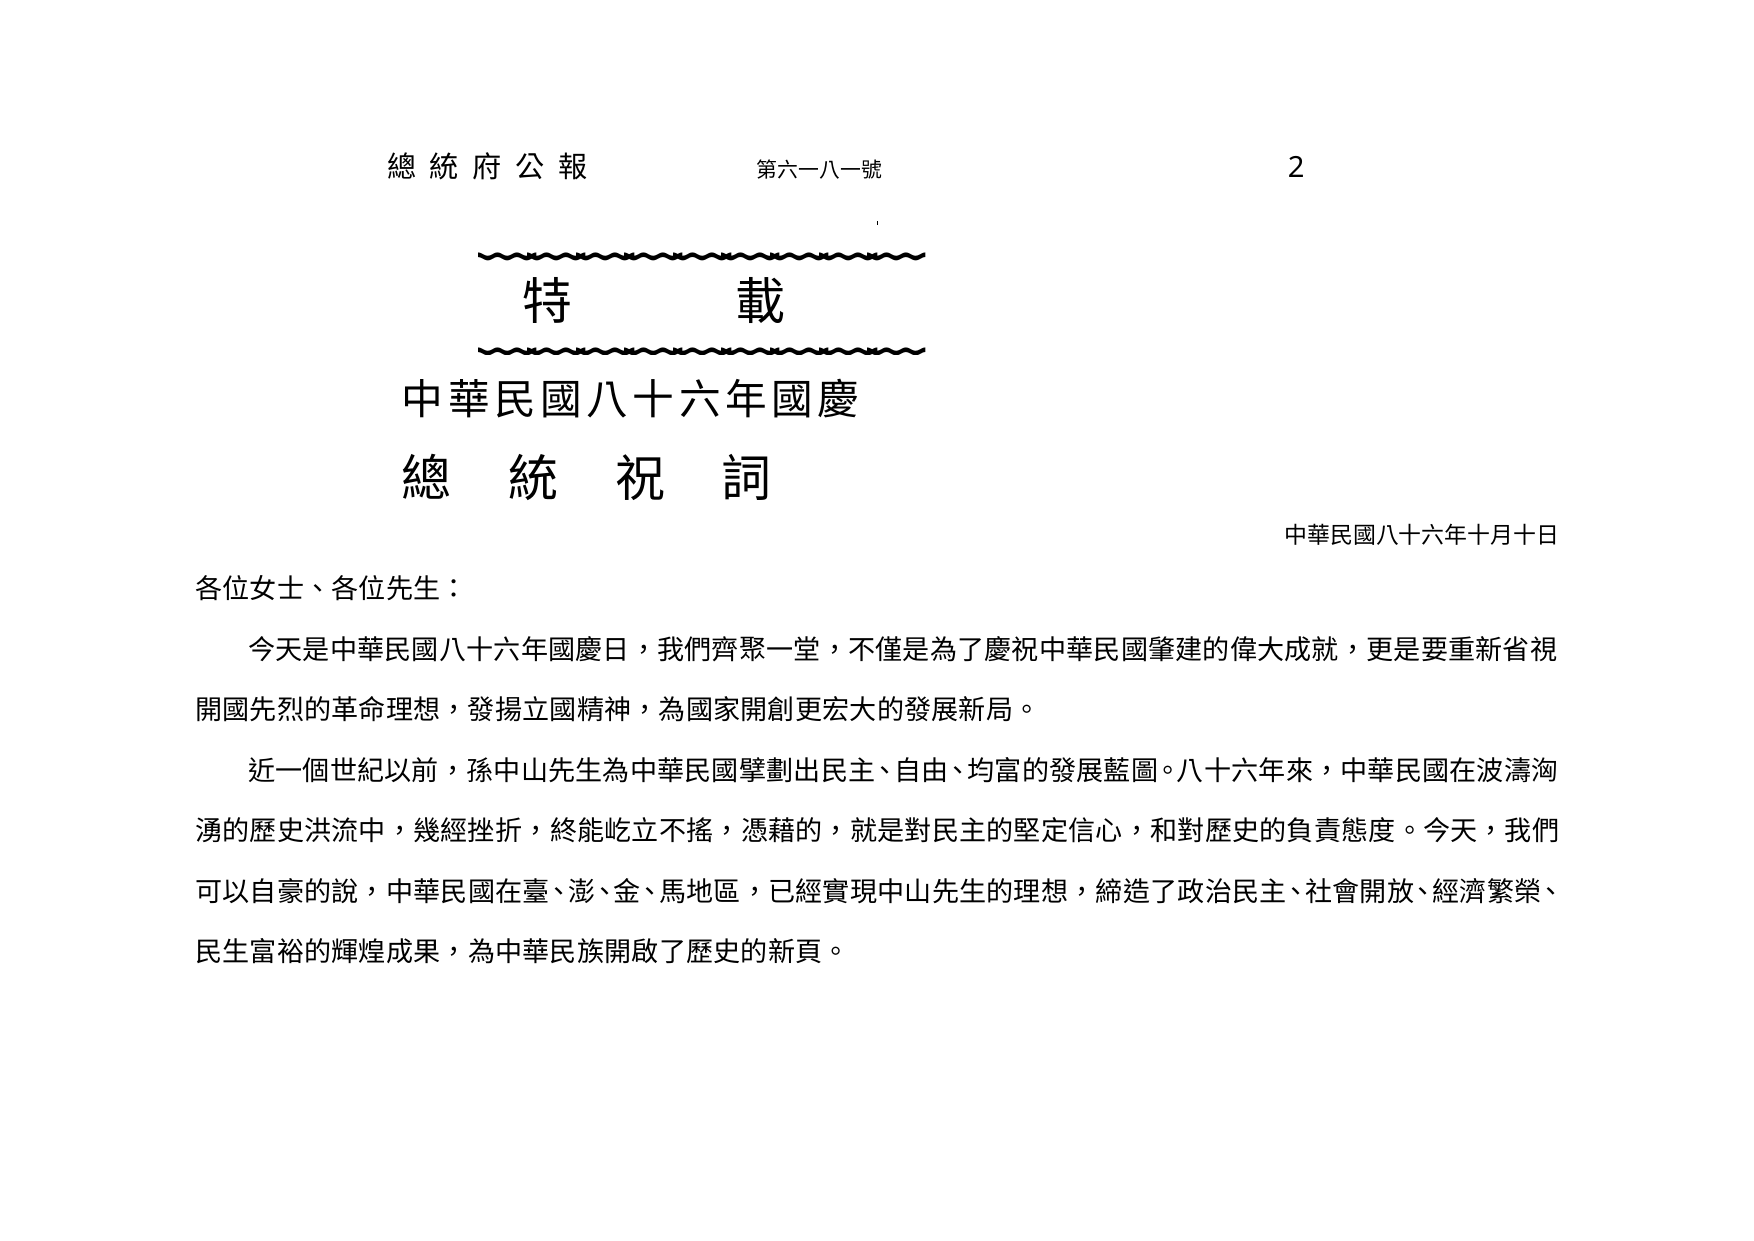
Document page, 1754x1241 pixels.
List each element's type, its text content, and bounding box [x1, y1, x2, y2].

table_header ﹏﹏﹏﹏﹏﹏﹏﹏﹏ [476, 224, 1007, 262]
text 近一個世紀以前，孫中山先生為中華民國擘劃出民主、自由、均富的發展藍圖。八十六年來，中華民國在波濤洶湧的歷史洪流中，幾經挫折，終能屹立不搖，憑藉的，就是對民主的堅定信心，和對歷史的負責態度。今天，我們可以自豪的說，中華民國在臺、澎、金、馬地區，已經實現中山先生的理想，締造了政治民主、社會開放、經濟繁榮、民生富裕的輝煌成果，為中華民族開啟了歷史的新頁。 [195, 732, 1559, 973]
text 中華民國八十六年國慶 [195, 380, 1559, 423]
table_cell [192, 262, 476, 334]
table_cell 特載 [476, 262, 1007, 334]
text 各位女士、各位先生： [195, 551, 1559, 611]
text 中華民國八十六年十月十日 [195, 517, 1559, 551]
text 今天是中華民國八十六年國慶日，我們齊聚一堂，不僅是為了慶祝中華民國肇建的偉大成就，更是要重新省視開國先烈的革命理想，發揚立國精神，為國家開創更宏大的發展新局。 [195, 611, 1559, 732]
text 總 統 祝 詞 [195, 461, 1559, 505]
table_cell [192, 334, 476, 355]
table_header [192, 224, 476, 262]
table_cell ﹏﹏﹏﹏﹏﹏﹏﹏﹏ [476, 334, 1007, 355]
